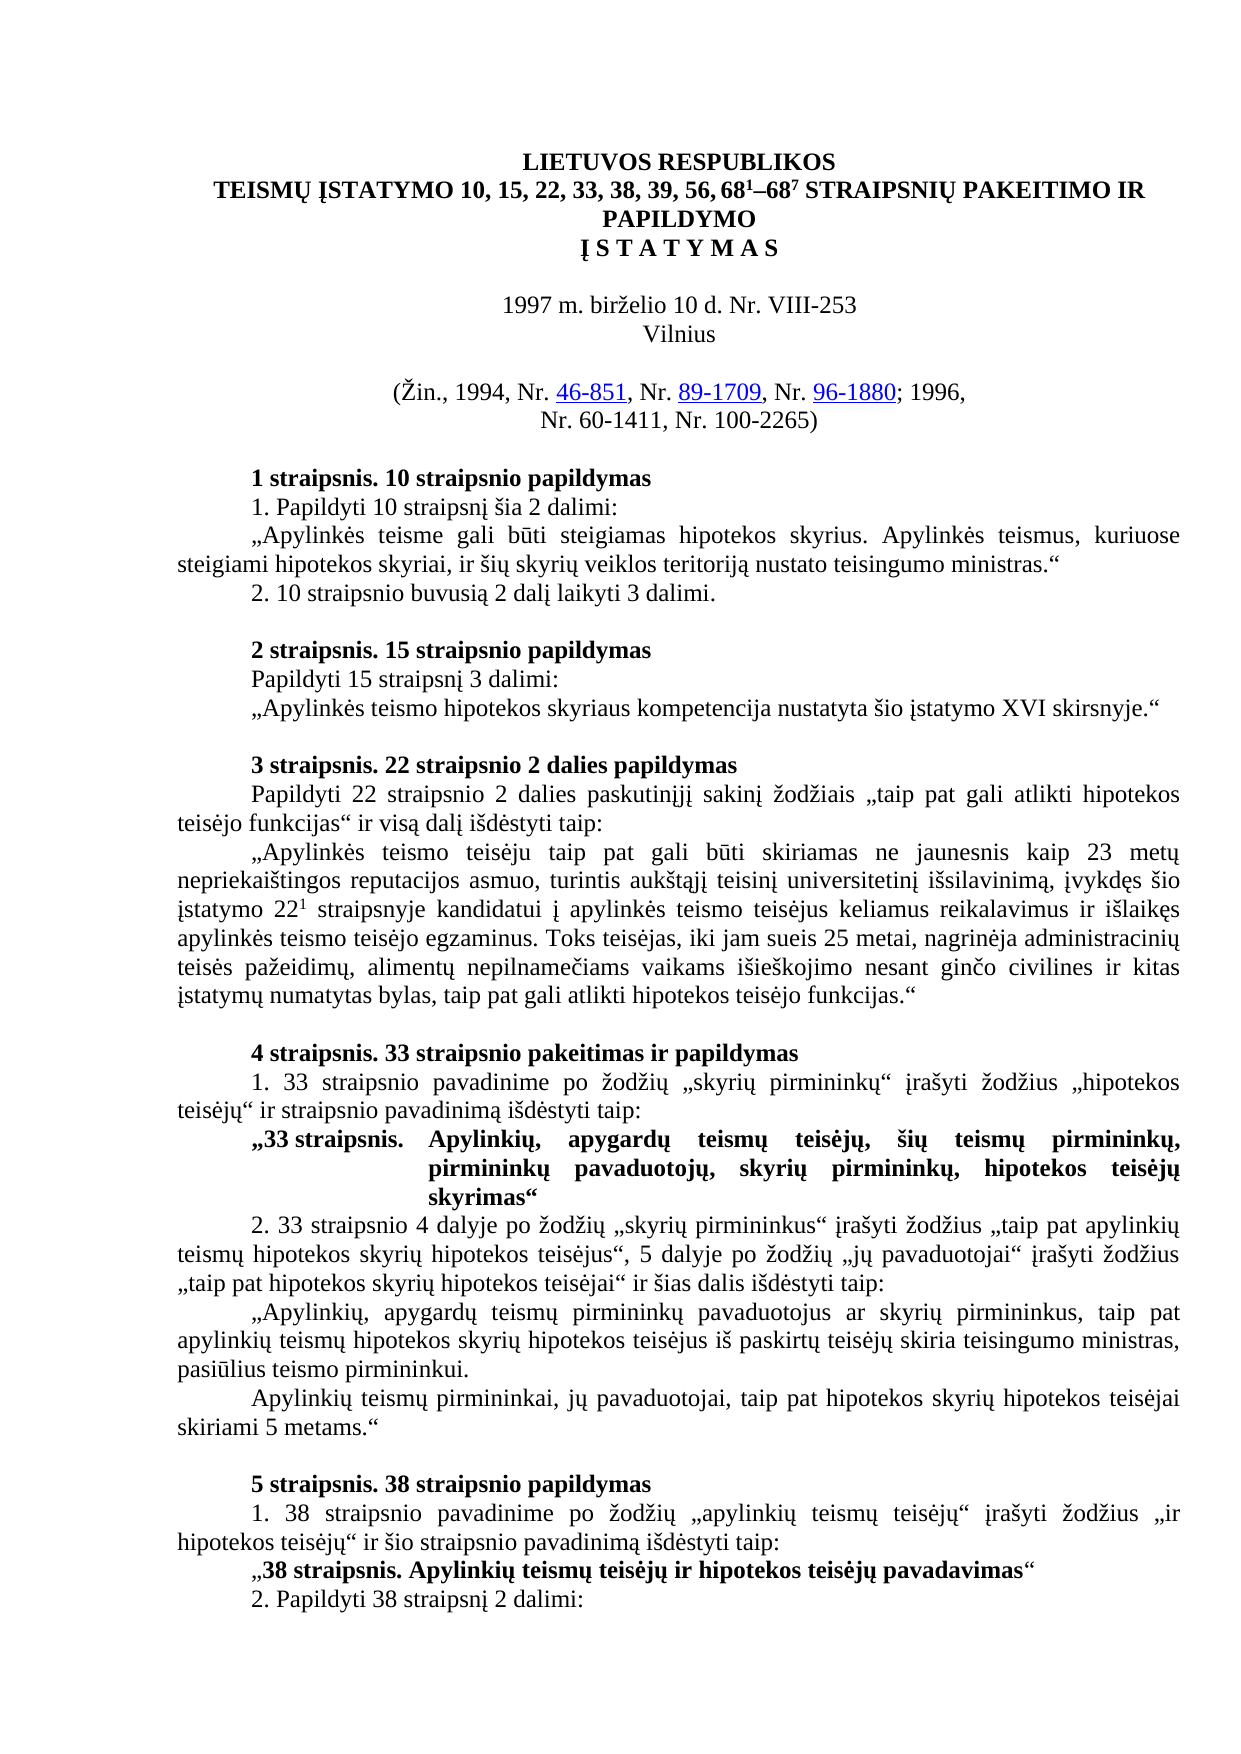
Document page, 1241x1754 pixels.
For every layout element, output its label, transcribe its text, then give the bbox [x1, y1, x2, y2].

text 1. Papildyti 10 straipsnį šia 2 dalimi: [177, 492, 1181, 521]
text 5 straipsnis. 38 straipsnio papildymas [177, 1469, 1181, 1498]
text 1. 38 straipsnio pavadinime po žodžių „apylinkių teismų teisėjų“ įrašyti žodžius „ir hipotekos teisėjų“ ir šio straipsnio pavadinimą išdėstyti taip: [177, 1498, 1181, 1556]
text Vilnius [177, 319, 1181, 348]
text „Apylinkių, apygardų teismų pirmininkų pavaduotojus ar skyrių pirmininkus, taip pat apylinkių teismų hipotekos skyrių hipotekos teisėjus iš paskirtų teisėjų skiria teisingumo ministras, pasiūlius teismo pirmininkui. [177, 1297, 1181, 1383]
text „Apylinkės teisme gali būti steigiamas hipotekos skyrius. Apylinkės teismus, kuriuose steigiami hipotekos skyriai, ir šių skyrių veiklos teritoriją nustato teisingumo ministras.“ [177, 521, 1181, 578]
text LIETUVOS RESPUBLIKOS [177, 147, 1181, 176]
text 1 straipsnis. 10 straipsnio papildymas [177, 463, 1181, 492]
text 1997 m. birželio 10 d. Nr. VIII-253 [177, 291, 1181, 319]
text 4 straipsnis. 33 straipsnio pakeitimas ir papildymas [177, 1038, 1181, 1067]
text Apylinkių teismų pirmininkai, jų pavaduotojai, taip pat hipotekos skyrių hipotekos teisėjai skiriami 5 metams.“ [177, 1383, 1181, 1441]
text „33 straipsnis. Apylinkių, apygardų teismų teisėjų, šių teismų pirmininkų, pirmininkų pavaduotojų, skyrių pirmininkų, hipotekos teisėjų skyrimas“ [251, 1124, 1181, 1211]
text 2. Papildyti 38 straipsnį 2 dalimi: [177, 1584, 1181, 1613]
text 2. 33 straipsnio 4 dalyje po žodžių „skyrių pirmininkus“ įrašyti žodžius „taip pat apylinkių teismų hipotekos skyrių hipotekos teisėjus“, 5 dalyje po žodžių „jų pavaduotojai“ įrašyti žodžius „taip pat hipotekos skyrių hipotekos teisėjai“ ir šias dalis išdėstyti taip: [177, 1211, 1181, 1297]
text 2 straipsnis. 15 straipsnio papildymas [177, 636, 1181, 664]
text TEISMŲ ĮSTATYMO 10, 15, 22, 33, 38, 39, 56, 681–687 STRAIPSNIŲ PAKEITIMO IR PAPILDYMO [177, 176, 1181, 233]
text 3 straipsnis. 22 straipsnio 2 dalies papildymas [177, 751, 1181, 779]
text „38 straipsnis. Apylinkių teismų teisėjų ir hipotekos teisėjų pavadavimas“ [177, 1556, 1181, 1584]
text Į S T A T Y M A S [177, 233, 1181, 262]
text 2. 10 straipsnio buvusią 2 dalį laikyti 3 dalimi. [177, 578, 1181, 607]
text Papildyti 22 straipsnio 2 dalies paskutinįjį sakinį žodžiais „taip pat gali atlikti hipotekos teisėjo funkcijas“ ir visą dalį išdėstyti taip: [177, 779, 1181, 837]
text (Žin., 1994, Nr. 46-851, Nr. 89-1709, Nr. 96-1880; 1996, [177, 377, 1181, 406]
text Papildyti 15 straipsnį 3 dalimi: [177, 664, 1181, 693]
text 1. 33 straipsnio pavadinime po žodžių „skyrių pirmininkų“ įrašyti žodžius „hipotekos teisėjų“ ir straipsnio pavadinimą išdėstyti taip: [177, 1067, 1181, 1124]
text „Apylinkės teismo teisėju taip pat gali būti skiriamas ne jaunesnis kaip 23 metų nepriekaištingos reputacijos asmuo, turintis aukštąjį teisinį universitetinį išsilavinimą, įvykdęs šio įstatymo 221 straipsnyje kandidatui į apylinkės teismo teisėjus keliamus reikalavimus ir išlaikęs apylinkės teismo teisėjo egzaminus. Toks teisėjas, iki jam sueis 25 metai, nagrinėja administracinių teisės pažeidimų, alimentų nepilnamečiams vaikams išieškojimo nesant ginčo civilines ir kitas įstatymų numatytas bylas, taip pat gali atlikti hipotekos teisėjo funkcijas.“ [177, 837, 1181, 1009]
text Nr. 60-1411, Nr. 100-2265) [177, 406, 1181, 434]
text „Apylinkės teismo hipotekos skyriaus kompetencija nustatyta šio įstatymo XVI skirsnyje.“ [177, 693, 1181, 722]
